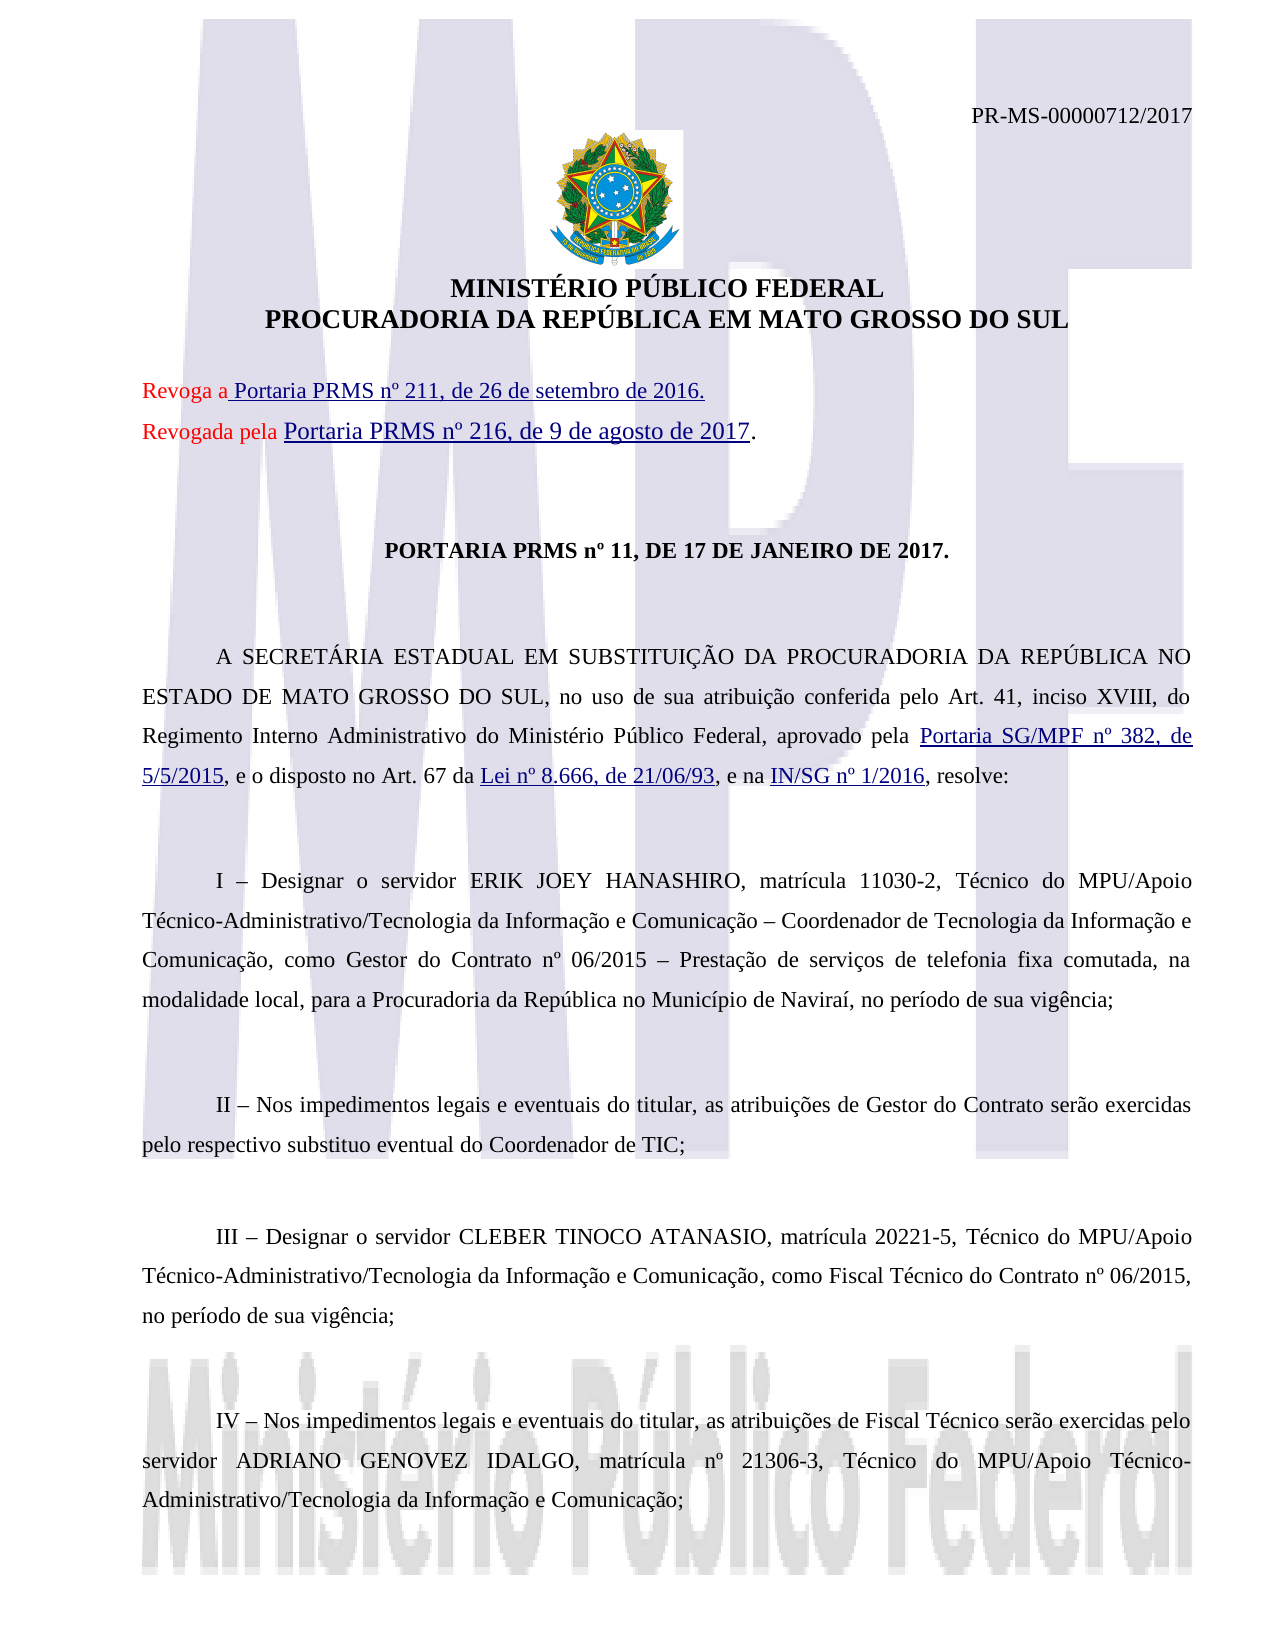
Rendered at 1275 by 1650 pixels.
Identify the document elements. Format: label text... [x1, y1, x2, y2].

text PROCURADORIA DA REPÚBLICA EM MATO GROSSO DO SUL [142, 303, 1192, 334]
text I – Designar o servidor ERIK JOEY HANASHIRO, matrícula 11030-2, Técnico do MPU/Apoio Técnico-Administrativo/Tecnologia da Informação e Comunicação – Coordenador de Tecnologia da Informação e Comunicação, como Gestor do Contrato nº 06/2015 – Prestação de serviços de telefonia fixa comutada, na modalidade local, para a Procuradoria da República no Município de Naviraí, no período de sua vigência; [142, 867, 1192, 1013]
picture [141, 19, 1193, 1575]
text MINISTÉRIO PÚBLICO FEDERAL [142, 272, 1192, 303]
text IV – Nos impedimentos legais e eventuais do titular, as atribuições de Fiscal Técnico serão exercidas pelo servidor ADRIANO GENOVEZ IDALGO, matrícula nº 21306-3, Técnico do MPU/Apoio Técnico-Administrativo/Tecnologia da Informação e Comunicação; [142, 1407, 1192, 1513]
text III – Designar o servidor CLEBER TINOCO ATANASIO, matrícula 20221-5, Técnico do MPU/Apoio Técnico-Administrativo/Tecnologia da Informação e Comunicação, como Fiscal Técnico do Contrato nº 06/2015, no período de sua vigência; [142, 1222, 1192, 1329]
text Revogada pela Portaria PRMS nº 216, de 9 de agosto de 2017. [142, 416, 1192, 445]
text II – Nos impedimentos legais e eventuais do titular, as atribuições de Gestor do Contrato serão exercidas pelo respectivo substituo eventual do Coordenador de TIC; [142, 1091, 1192, 1157]
text PORTARIA PRMS nº 11, DE 17 DE JANEIRO DE 2017. [142, 537, 1192, 563]
text PR-MS-00000712/2017 [142, 102, 1192, 129]
text A SECRETÁRIA ESTADUAL EM SUBSTITUIÇÃO DA PROCURADORIA DA REPÚBLICA NO ESTADO DE MATO GROSSO DO SUL, no uso de sua atribuição conferida pelo Art. 41, inciso XVIII, do Regimento Interno Administrativo do Ministério Público Federal, aprovado pela Portaria SG/MPF nº 382, de 5/5/2015, e o disposto no Art. 67 da Lei nº 8.666, de 21/06/93, e na IN/SG nº 1/2016, resolve: [142, 643, 1192, 789]
text Revoga a Portaria PRMS nº 211, de 26 de setembro de 2016. [142, 377, 1192, 404]
